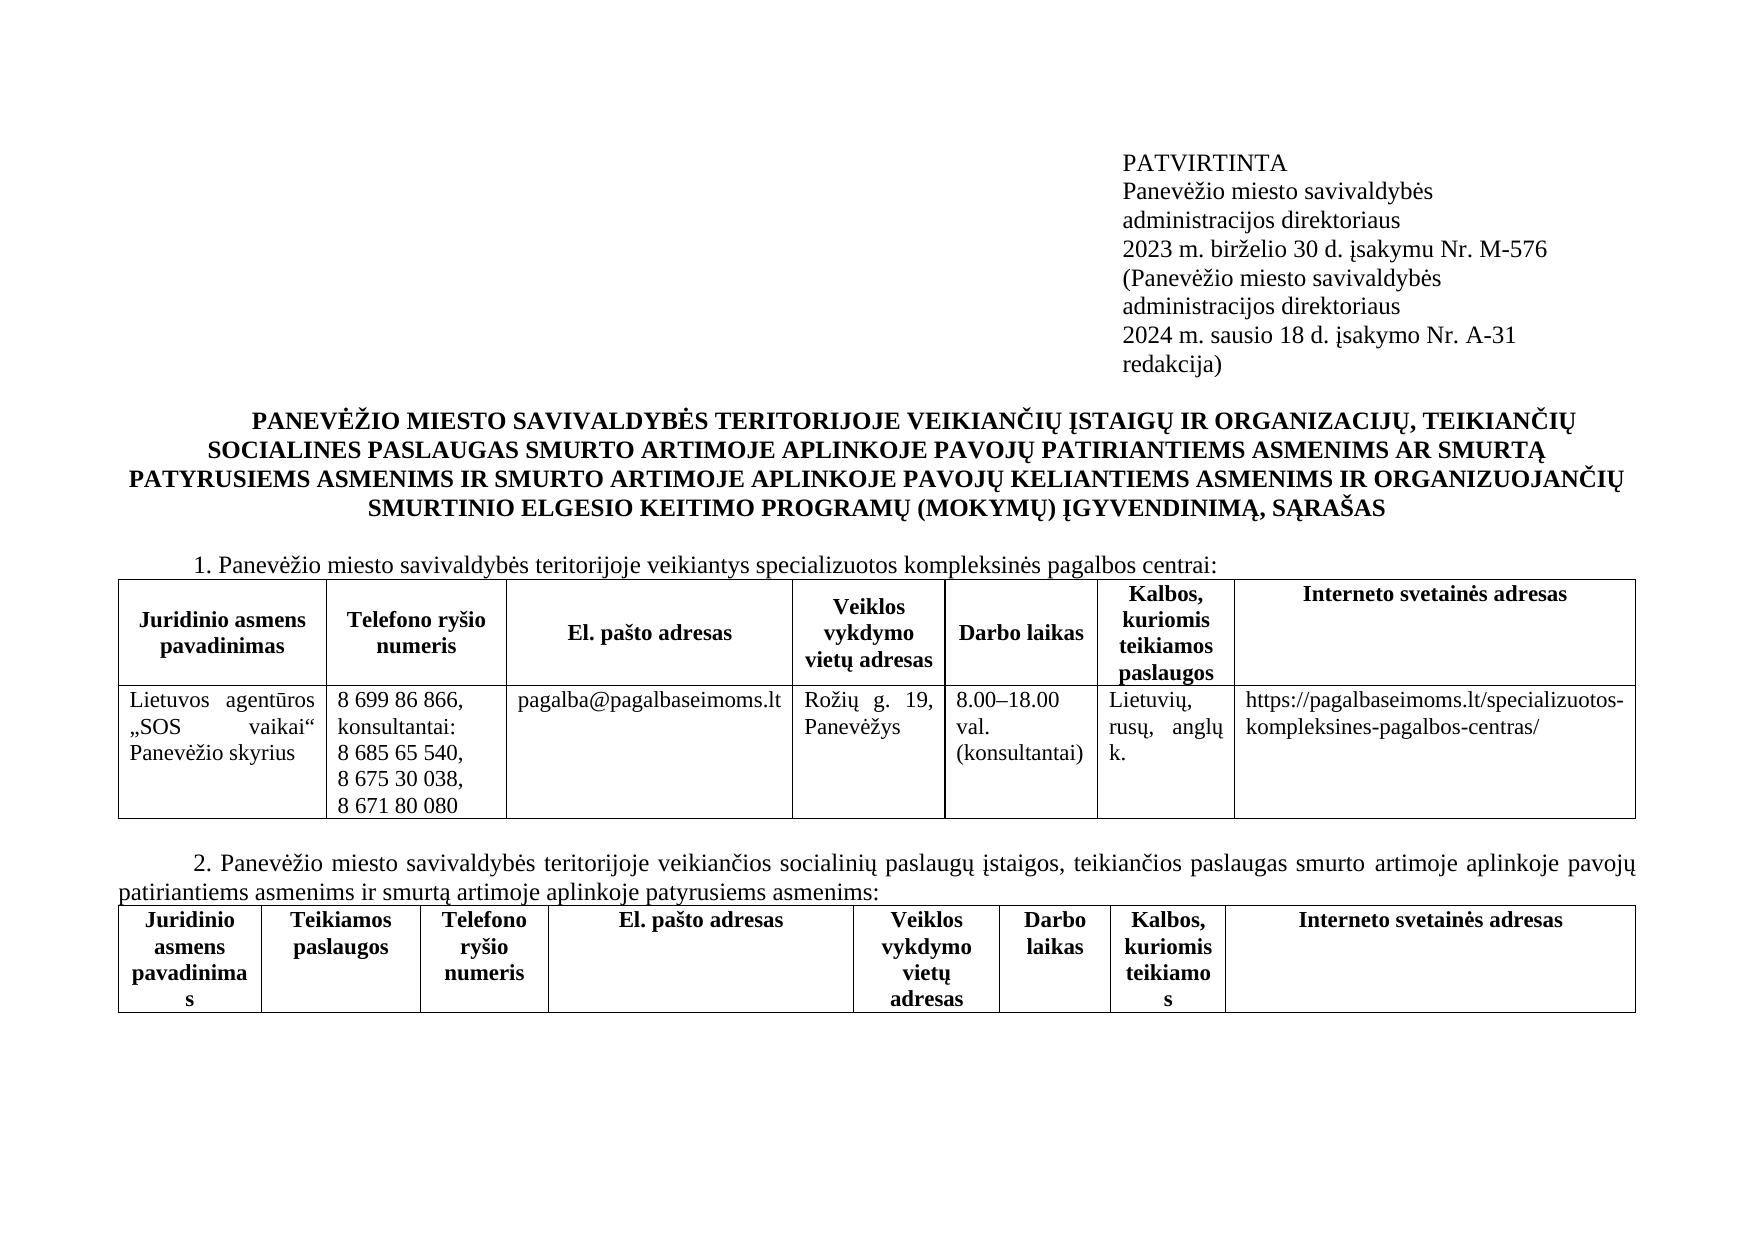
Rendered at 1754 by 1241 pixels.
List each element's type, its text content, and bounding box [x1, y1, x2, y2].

table_header Veiklos vykdymo vietų adresas [854, 906, 999, 1012]
table_cell 8.00–18.00 val. (konsultantai) [946, 686, 1097, 818]
table_header Kalbos, kuriomis teikiamos paslaugos [1098, 580, 1234, 685]
table_header Interneto svetainės adresas [1235, 580, 1635, 685]
text (Panevėžio miesto savivaldybės [1122, 263, 1636, 291]
text 1. Panevėžio miesto savivaldybės teritorijoje veikiantys specializuotos kompleksinės pagalbos centrai: [118, 550, 1636, 579]
table_header Teikiamos paslaugos [262, 906, 420, 1012]
table_header El. pašto adresas [549, 906, 853, 1012]
table_cell Lietuvos agentūros „SOS vaikai“ Panevėžio skyrius [119, 686, 326, 818]
text 2. Panevėžio miesto savivaldybės teritorijoje veikiančios socialinių paslaugų įstaigos, teikiančios paslaugas smurto artimoje aplinkoje pavojų patiriantiems asmenims ir smurtą artimoje aplinkoje patyrusiems asmenims: [118, 848, 1636, 905]
table_header Telefono ryšio numeris [327, 580, 506, 685]
text administracijos direktoriaus [1122, 205, 1636, 234]
text 2024 m. sausio 18 d. įsakymo Nr. A-31 [1122, 320, 1636, 349]
table_cell pagalba@pagalbaseimoms.lt [507, 686, 792, 818]
table_header Darbo laikas [946, 580, 1097, 685]
table_cell Lietuvių, rusų, anglų k. [1098, 686, 1234, 818]
table_cell https://pagalbaseimoms.lt/specializuotos-kompleksines-pagalbos-centras/ [1235, 686, 1635, 818]
table_cell Rožių g. 19, Panevėžys [793, 686, 944, 818]
text Panevėžio miesto savivaldybės [1122, 176, 1636, 205]
table_header Kalbos, kuriomis teikiamos [1111, 906, 1225, 1012]
text PATVIRTINTA [1122, 148, 1636, 176]
table_header Juridinio asmens pavadinimas [119, 580, 326, 685]
table_header Juridinio asmens pavadinimas [119, 906, 261, 1012]
table_header Veiklos vykdymo vietų adresas [793, 580, 944, 685]
table_header Interneto svetainės adresas [1226, 906, 1635, 1012]
table_header Darbo laikas [1000, 906, 1110, 1012]
table_cell 8 699 86 866, konsultantai: 8 685 65 540, 8 675 30 038, 8 671 80 080 [327, 686, 506, 818]
text PANEVĖŽIO MIESTO SAVIVALDYBĖS TERITORIJOJE VEIKIANČIŲ ĮSTAIGŲ IR ORGANIZACIJŲ, TEIKIANČIŲ SOCIALINES PASLAUGAS SMURTO ARTIMOJE APLINKOJE PAVOJŲ PATIRIANTIEMS ASMENIMS AR SMURTĄ PATYRUSIEMS ASMENIMS IR SMURTO ARTIMOJE APLINKOJE PAVOJŲ KELIANTIEMS ASMENIMS IR ORGANIZUOJANČIŲ SMURTINIO ELGESIO KEITIMO PROGRAMŲ (MOKYMŲ) ĮGYVENDINIMĄ, SĄRAŠAS [118, 406, 1636, 521]
text redakcija) [1122, 349, 1636, 378]
table_header Telefono ryšio numeris [421, 906, 548, 1012]
text administracijos direktoriaus [1122, 291, 1636, 320]
table_header El. pašto adresas [507, 580, 792, 685]
text 2023 m. birželio 30 d. įsakymu Nr. M-576 [1122, 234, 1636, 263]
